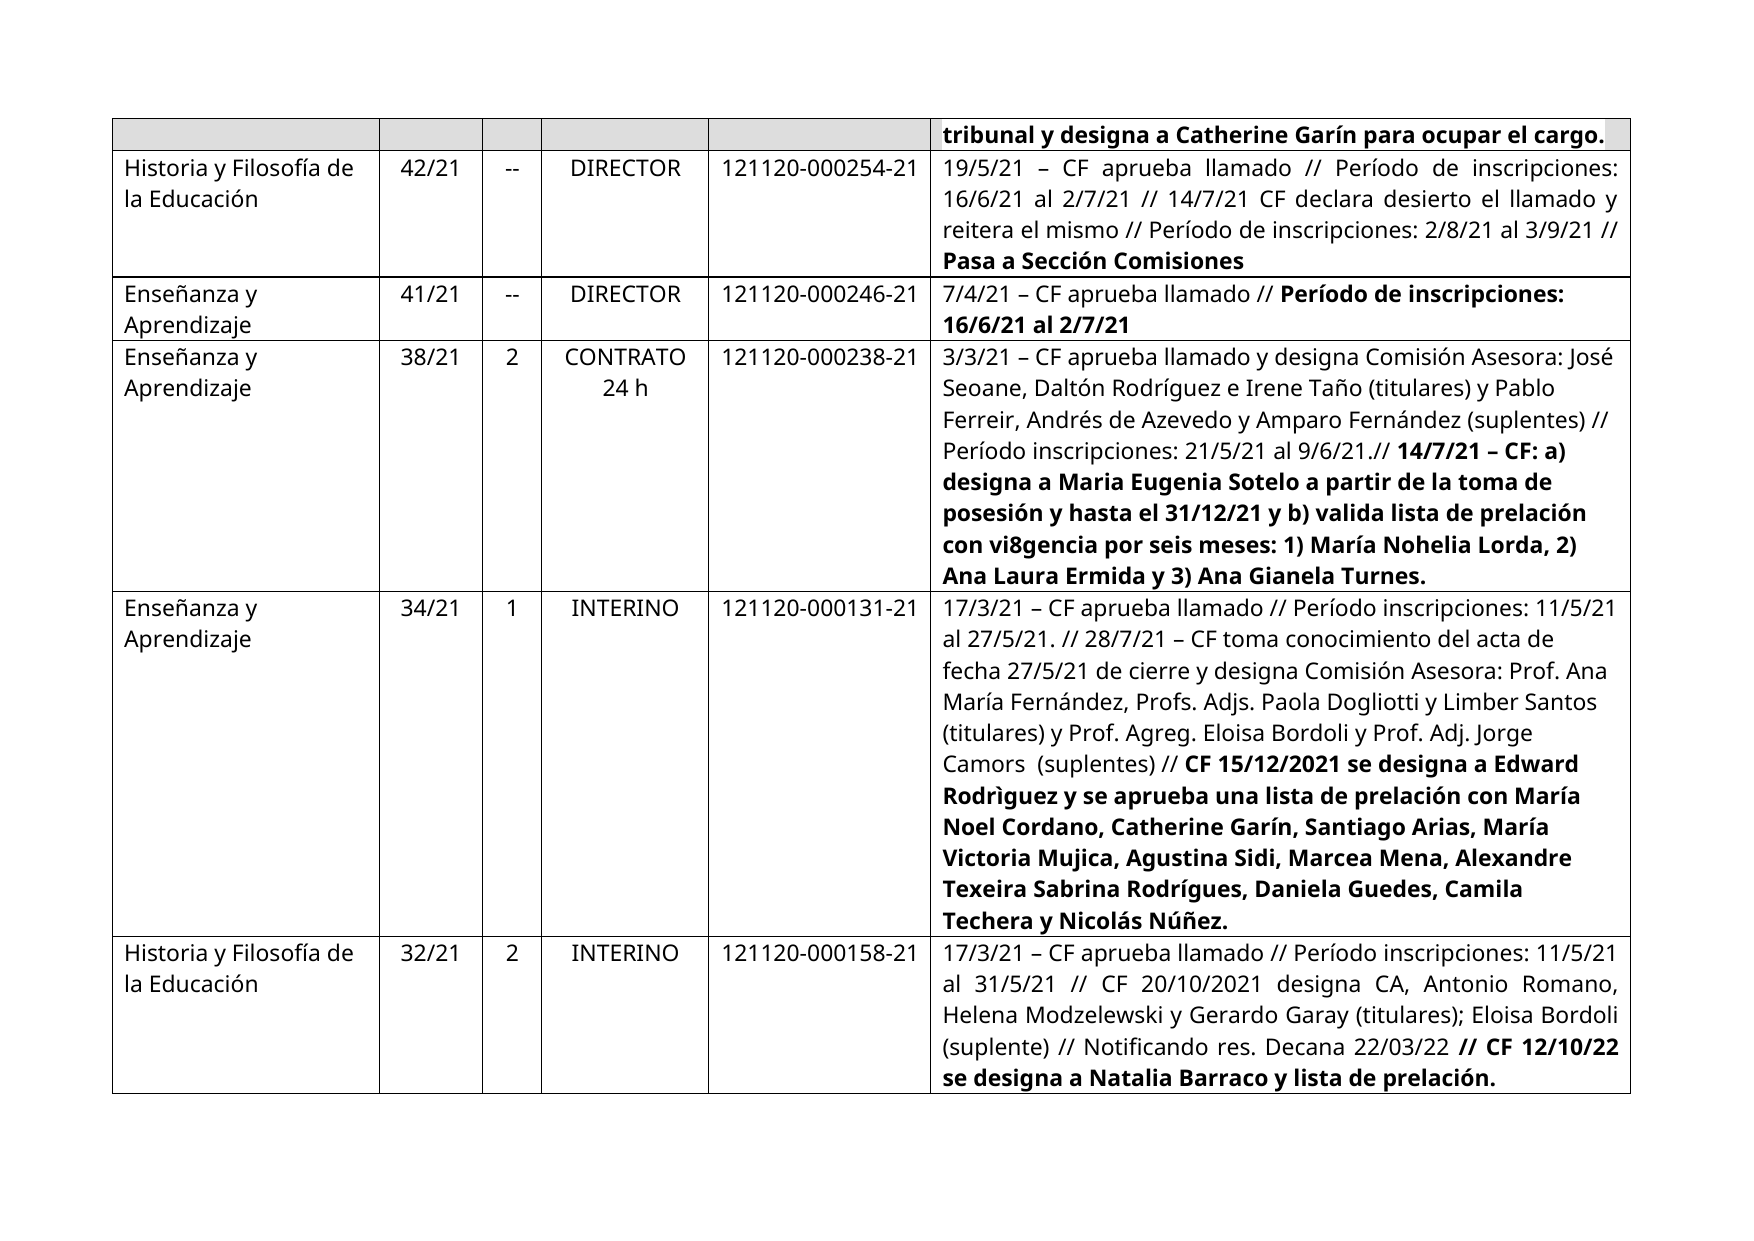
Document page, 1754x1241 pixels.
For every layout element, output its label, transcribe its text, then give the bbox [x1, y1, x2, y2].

table_cell Enseñanza y Aprendizaje [113, 278, 379, 340]
table_cell Enseñanza y Aprendizaje [113, 592, 379, 936]
table_cell 19/5/21 – CF aprueba llamado // Período de inscripciones: 16/6/21 al 2/7/21 // 14/7/21 CF declara desierto el llamado y reitera el mismo // Período de inscripciones: 2/8/21 al 3/9/21 // Pasa a Sección Comisiones [931, 151, 1630, 276]
table_cell 121120-000254-21 [709, 151, 930, 276]
table_cell 41/21 [380, 278, 482, 340]
table_cell 121120-000131-21 [709, 592, 930, 936]
table_cell 32/21 [380, 937, 482, 1093]
table_cell 34/21 [380, 592, 482, 936]
table_cell CONTRATO 24 h [542, 341, 708, 591]
table_cell 121120-000238-21 [709, 341, 930, 591]
table_cell [709, 119, 930, 150]
table_cell 121120-000246-21 [709, 278, 930, 340]
table_cell 38/21 [380, 341, 482, 591]
table_cell 7/4/21 – CF aprueba llamado // Período de inscripciones: 16/6/21 al 2/7/21 [931, 278, 1630, 340]
table_cell [483, 119, 541, 150]
table_cell -- [483, 278, 541, 340]
table_cell 3/3/21 – CF aprueba llamado y designa Comisión Asesora: José Seoane, Daltón Rodríguez e Irene Taño (titulares) y Pablo Ferreir, Andrés de Azevedo y Amparo Fernández (suplentes) // Período inscripciones: 21/5/21 al 9/6/21.// 14/7/21 – CF: a) designa a Maria Eugenia Sotelo a partir de la toma de posesión y hasta el 31/12/21 y b) valida lista de prelación con vi8gencia por seis meses: 1) María Nohelia Lorda, 2) Ana Laura Ermida y 3) Ana Gianela Turnes. [931, 341, 1630, 591]
table_cell 2 [483, 937, 541, 1093]
table_cell DIRECTOR [542, 151, 708, 276]
table_cell INTERINO [542, 592, 708, 936]
table_cell tribunal y designa a Catherine Garín para ocupar el cargo. [931, 119, 1630, 150]
table_cell [542, 119, 708, 150]
table_cell INTERINO [542, 937, 708, 1093]
table_cell Enseñanza y Aprendizaje [113, 341, 379, 591]
table_cell Historia y Filosofía de la Educación [113, 937, 379, 1093]
table_cell 42/21 [380, 151, 482, 276]
table_cell DIRECTOR [542, 278, 708, 340]
table_cell 17/3/21 – CF aprueba llamado // Período inscripciones: 11/5/21 al 27/5/21. // 28/7/21 – CF toma conocimiento del acta de fecha 27/5/21 de cierre y designa Comisión Asesora: Prof. Ana María Fernández, Profs. Adjs. Paola Dogliotti y Limber Santos (titulares) y Prof. Agreg. Eloisa Bordoli y Prof. Adj. Jorge Camors (suplentes) // CF 15/12/2021 se designa a Edward Rodrìguez y se aprueba una lista de prelación con María Noel Cordano, Catherine Garín, Santiago Arias, María Victoria Mujica, Agustina Sidi, Marcea Mena, Alexandre Texeira Sabrina Rodrígues, Daniela Guedes, Camila Techera y Nicolás Núñez. [931, 592, 1630, 936]
table_cell 1 [483, 592, 541, 936]
table_cell [380, 119, 482, 150]
table_cell -- [483, 151, 541, 276]
table_cell 17/3/21 – CF aprueba llamado // Período inscripciones: 11/5/21 al 31/5/21 // CF 20/10/2021 designa CA, Antonio Romano, Helena Modzelewski y Gerardo Garay (titulares); Eloisa Bordoli (suplente) // Notificando res. Decana 22/03/22 // CF 12/10/22 se designa a Natalia Barraco y lista de prelación. [931, 937, 1630, 1093]
table_cell 121120-000158-21 [709, 937, 930, 1093]
table_cell Historia y Filosofía de la Educación [113, 151, 379, 276]
table_cell 2 [483, 341, 541, 591]
table_cell [113, 119, 379, 150]
